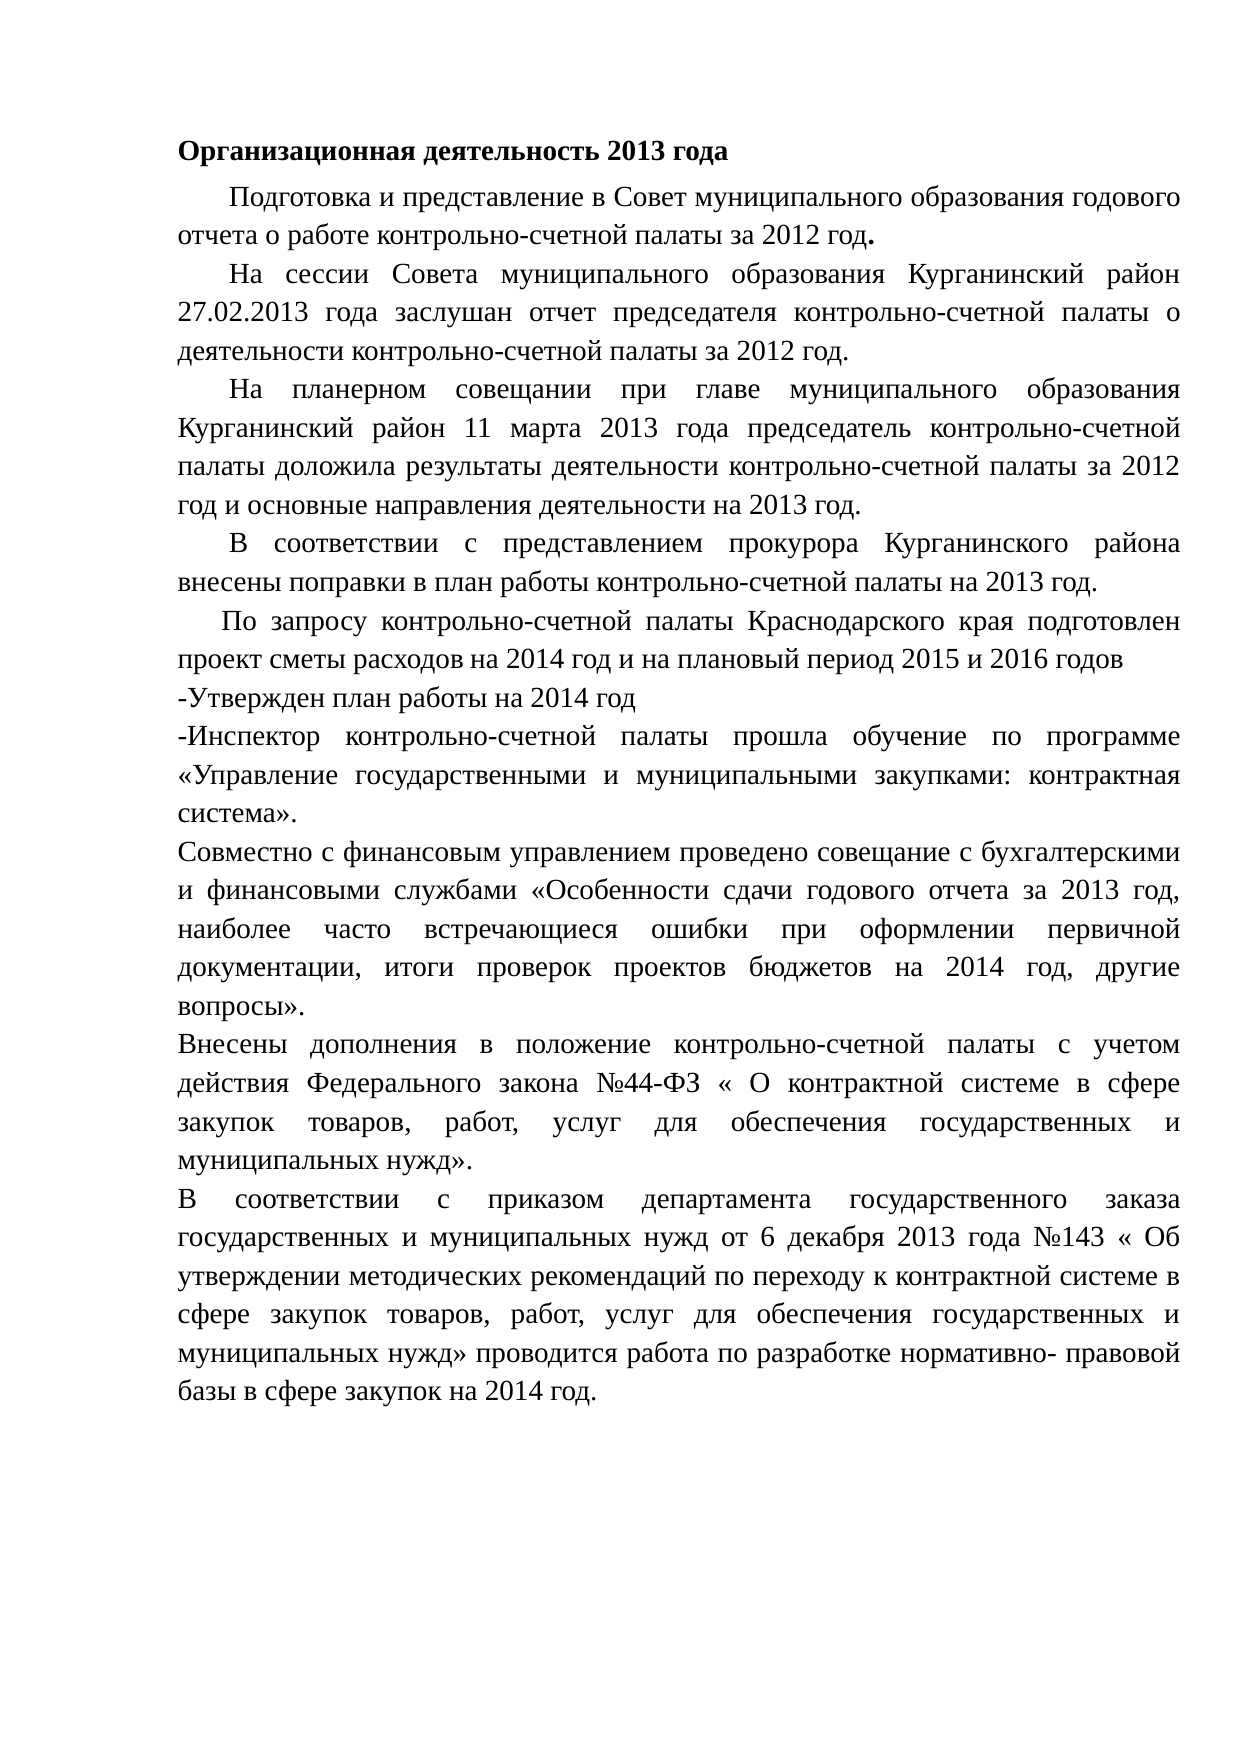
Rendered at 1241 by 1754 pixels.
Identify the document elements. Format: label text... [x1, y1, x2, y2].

text -Утвержден план работы на 2014 год [177, 680, 1181, 713]
text По запросу контрольно-счетной палаты Краснодарского края подготовлен проект сметы расходов на 2014 год и на плановый период 2015 и 2016 годов [177, 603, 1181, 675]
text Подготовка и представление в Совет муниципального образования годового отчета о работе контрольно-счетной палаты за 2012 год. [177, 179, 1181, 251]
text -Инспектор контрольно-счетной палаты прошла обучение по программе «Управление государственными и муниципальными закупками: контрактная система». [177, 718, 1181, 829]
text В соответствии с представлением прокурора Курганинского района внесены поправки в план работы контрольно-счетной палаты на 2013 год. [177, 526, 1181, 598]
text На сессии Совета муниципального образования Курганинский район 27.02.2013 года заслушан отчет председателя контрольно-счетной палаты о деятельности контрольно-счетной палаты за 2012 год. [177, 256, 1181, 366]
text В соответствии с приказом департамента государственного заказа государственных и муниципальных нужд от 6 декабря 2013 года №143 « Об утверждении методических рекомендаций по переходу к контрактной системе в сфере закупок товаров, работ, услуг для обеспечения государственных и муниципальных нужд» проводится работа по разработке нормативно- правовой базы в сфере закупок на 2014 год. [177, 1181, 1181, 1407]
subtitle Организационная деятельность 2013 года [177, 133, 1181, 166]
text На планерном совещании при главе муниципального образования Курганинский район 11 марта 2013 года председатель контрольно-счетной палаты доложила результаты деятельности контрольно-счетной палаты за 2012 год и основные направления деятельности на 2013 год. [177, 371, 1181, 521]
text Внесены дополнения в положение контрольно-счетной палаты с учетом действия Федерального закона №44-ФЗ « О контрактной системе в сфере закупок товаров, работ, услуг для обеспечения государственных и муниципальных нужд». [177, 1027, 1181, 1176]
text Совместно с финансовым управлением проведено совещание с бухгалтерскими и финансовыми службами «Особенности сдачи годового отчета за 2013 год, наиболее часто встречающиеся ошибки при оформлении первичной документации, итоги проверок проектов бюджетов на 2014 год, другие вопросы». [177, 834, 1181, 1022]
